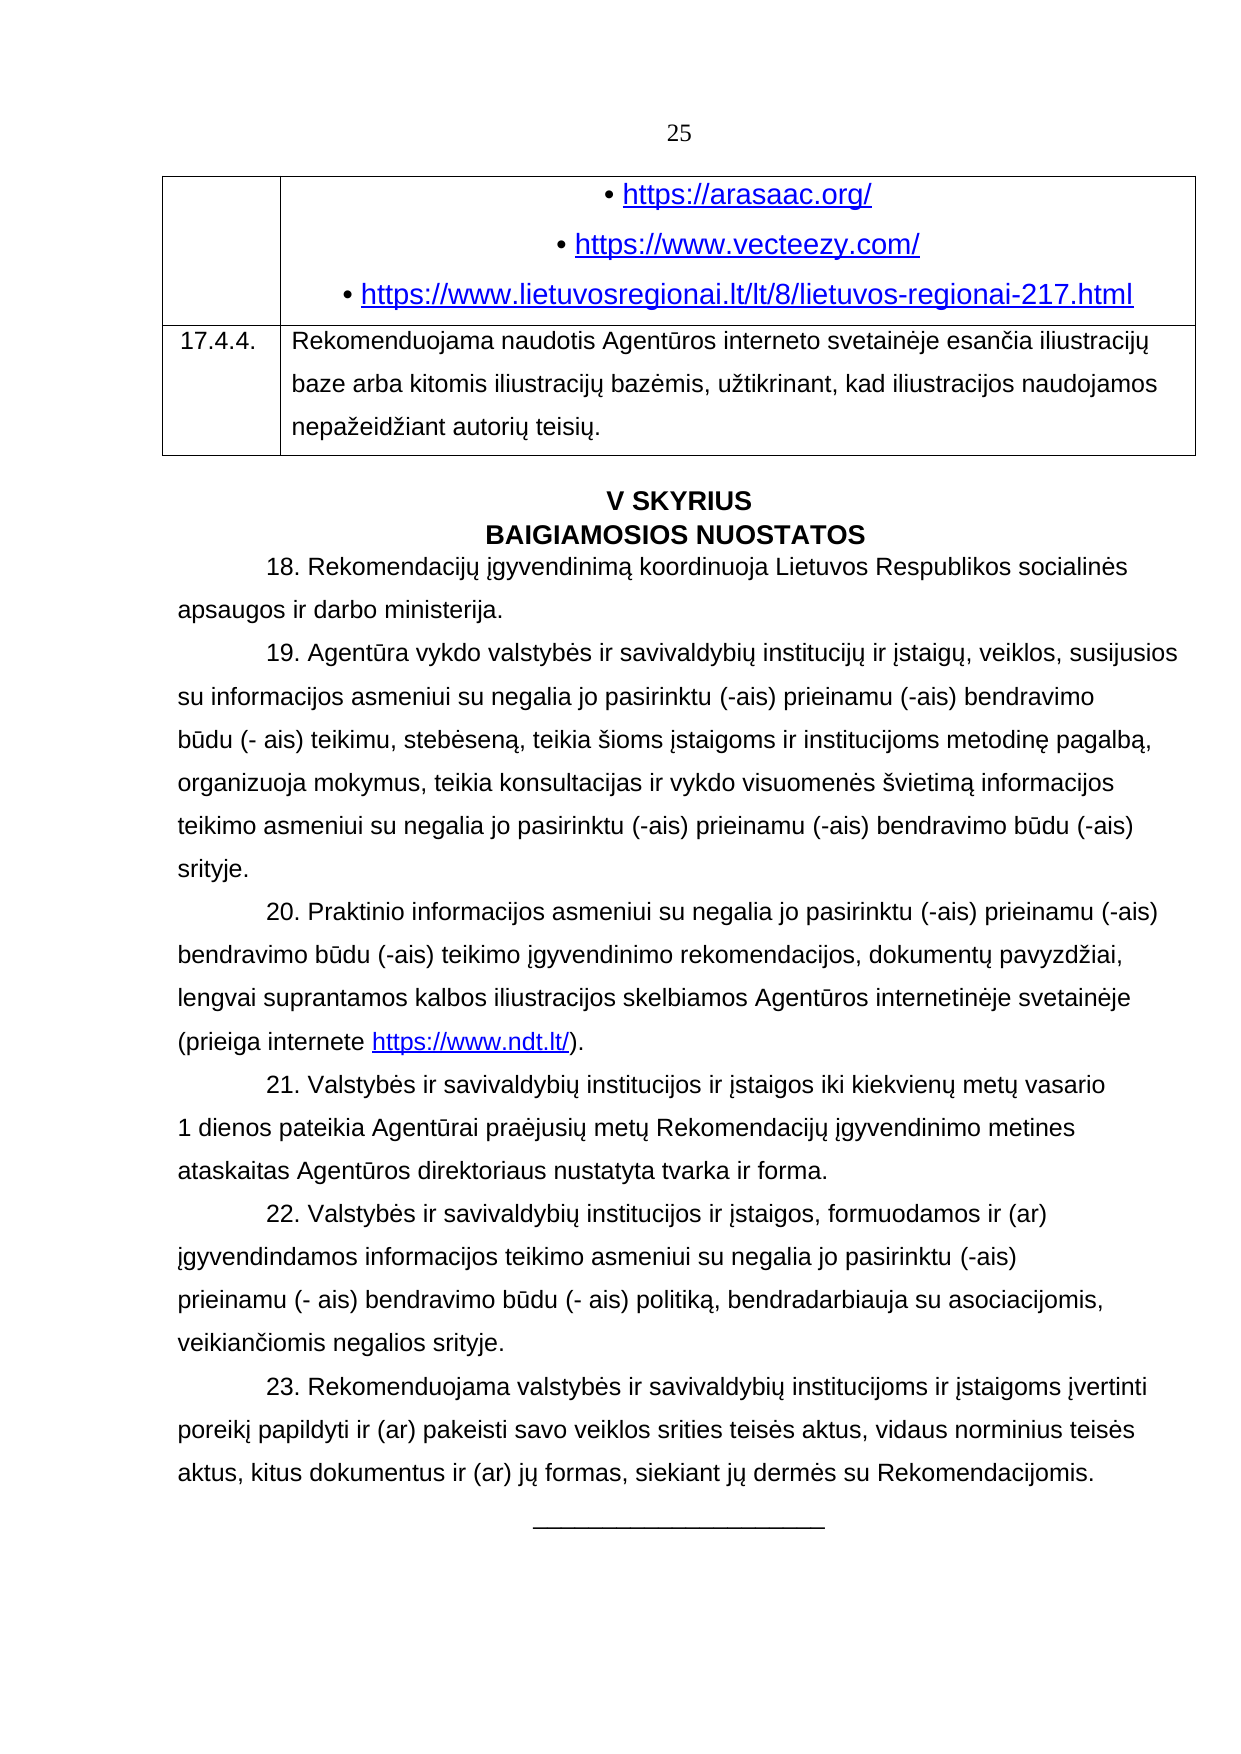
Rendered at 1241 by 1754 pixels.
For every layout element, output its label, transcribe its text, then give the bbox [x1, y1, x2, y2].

table_cell [163, 177, 280, 325]
text _____________________ [177, 1501, 1181, 1529]
text 23. Rekomenduojama valstybės ir savivaldybių institucijoms ir įstaigoms įvertinti poreikį papildyti ir (ar) pakeisti savo veiklos srities teisės aktus, vidaus norminius teisės aktus, kitus dokumentus ir (ar) jų formas, siekiant jų dermės su Rekomendacijomis. [177, 1371, 1181, 1486]
text 18. Rekomendacijų įgyvendinimą koordinuoja Lietuvos Respublikos socialinės apsaugos ir darbo ministerija. [177, 552, 1181, 624]
subtitle V SKYRIUS BAIGIAMOSIOS NUOSTATOS [177, 485, 1181, 550]
text 21. Valstybės ir savivaldybių institucijos ir įstaigos iki kiekvienų metų vasario 1 dienos pateikia Agentūrai praėjusių metų Rekomendacijų įgyvendinimo metines ataskaitas Agentūros direktoriaus nustatyta tvarka ir forma. [177, 1069, 1181, 1184]
table_cell • https://arasaac.org/ • https://www.vecteezy.com/ • https://www.lietuvosregionai.lt/lt/8/lietuvos-regionai-217.html [281, 177, 1195, 325]
text 19. Agentūra vykdo valstybės ir savivaldybių institucijų ir įstaigų, veiklos, susijusios su informacijos asmeniui su negalia jo pasirinktu (-ais) prieinamu (-ais) bendravimo būdu (- ais) teikimu, stebėseną, teikia šioms įstaigoms ir institucijoms metodinę pagalbą, organizuoja mokymus, teikia konsultacijas ir vykdo visuomenės švietimą informacijos teikimo asmeniui su negalia jo pasirinktu (-ais) prieinamu (-ais) bendravimo būdu (-ais) srityje. [177, 638, 1181, 883]
table_cell 17.4.4. [163, 326, 280, 455]
text 20. Praktinio informacijos asmeniui su negalia jo pasirinktu (-ais) prieinamu (-ais) bendravimo būdu (-ais) teikimo įgyvendinimo rekomendacijos, dokumentų pavyzdžiai, lengvai suprantamos kalbos iliustracijos skelbiamos Agentūros internetinėje svetainėje (prieiga internete https://www.ndt.lt/). [177, 897, 1181, 1055]
text 22. Valstybės ir savivaldybių institucijos ir įstaigos, formuodamos ir (ar) įgyvendindamos informacijos teikimo asmeniui su negalia jo pasirinktu (-ais) prieinamu (- ais) bendravimo būdu (- ais) politiką, bendradarbiauja su asociacijomis, veikiančiomis negalios srityje. [177, 1199, 1181, 1357]
table_cell Rekomenduojama naudotis Agentūros interneto svetainėje esančia iliustracijų baze arba kitomis iliustracijų bazėmis, užtikrinant, kad iliustracijos naudojamos nepažeidžiant autorių teisių. [281, 326, 1195, 455]
